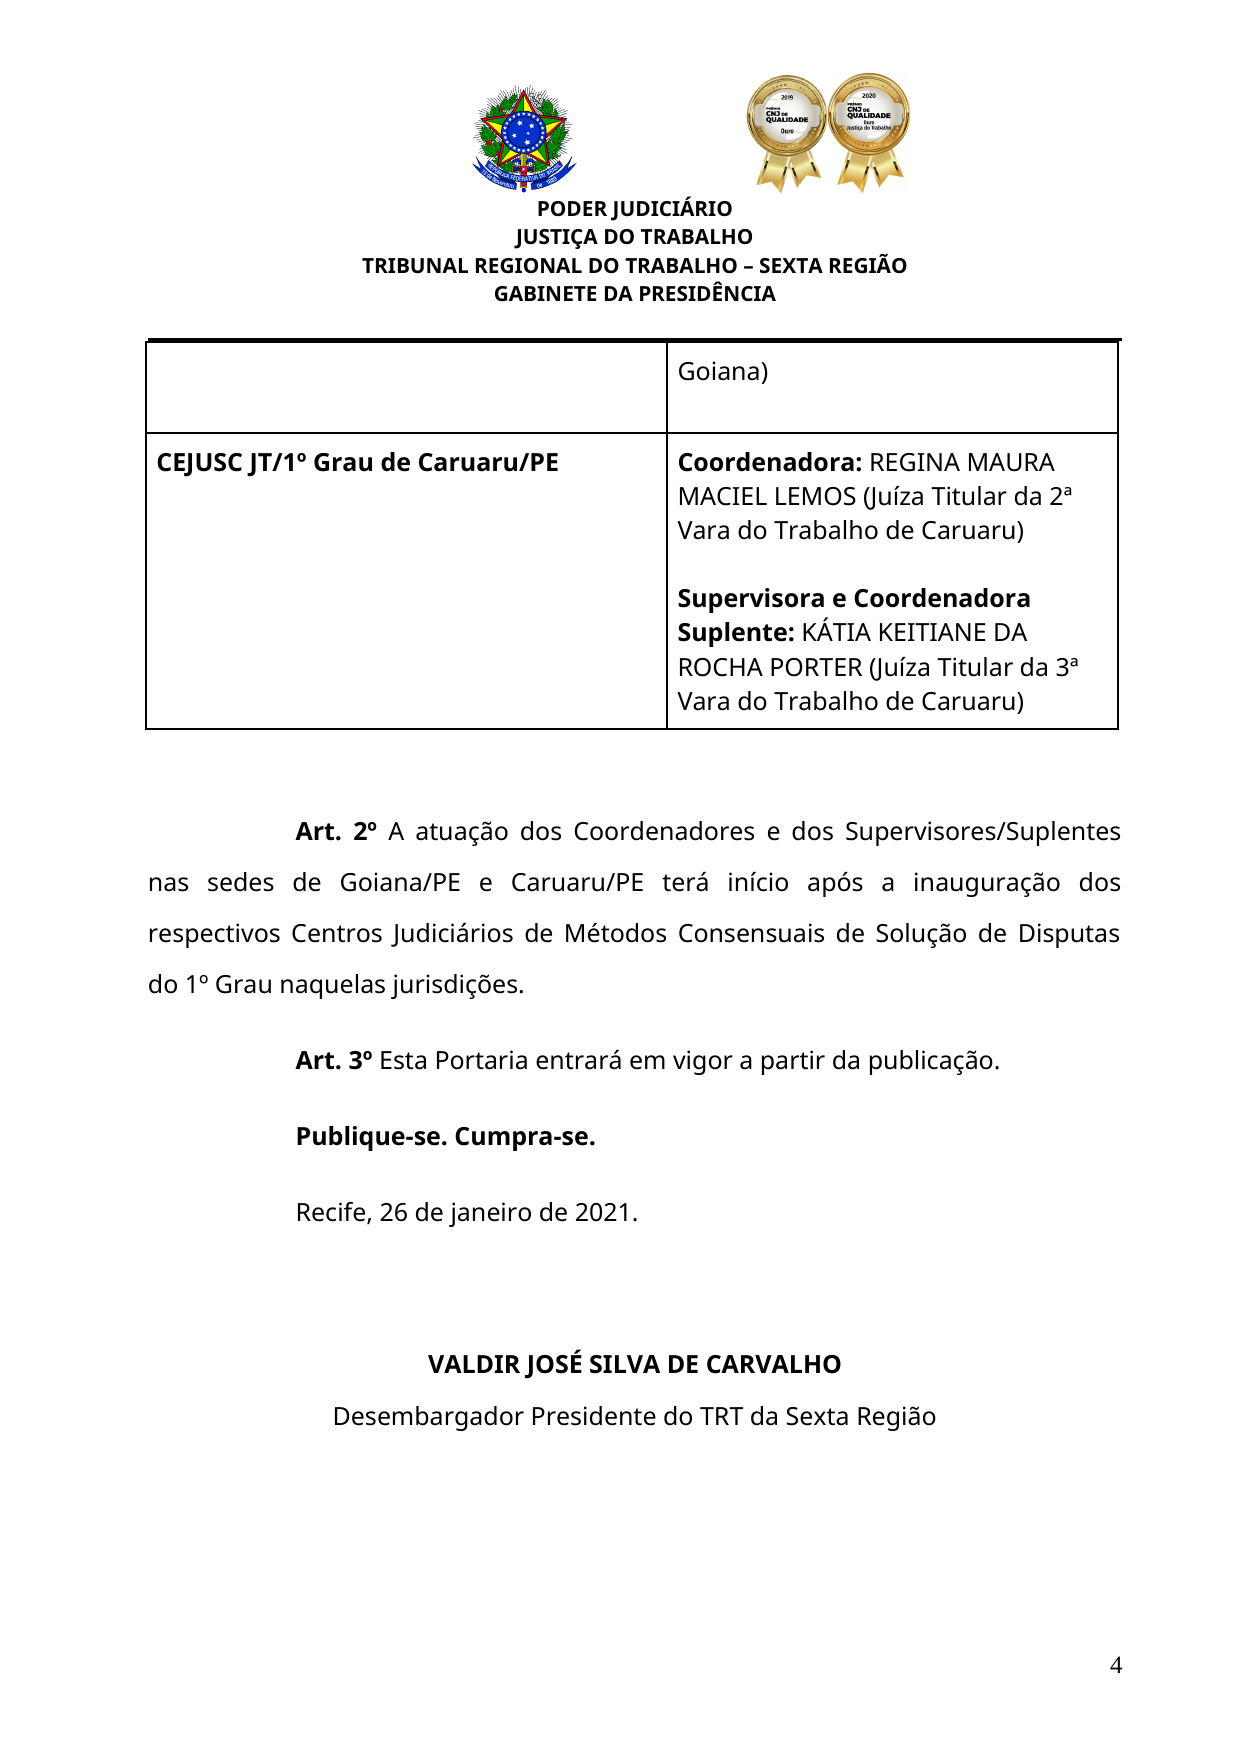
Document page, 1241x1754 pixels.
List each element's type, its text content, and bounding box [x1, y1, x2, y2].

picture [467, 82, 579, 194]
table_cell [147, 343, 666, 432]
text Art. 3º Esta Portaria entrará em vigor a partir da publicação. [148, 1043, 1122, 1077]
picture [746, 72, 911, 194]
table_cell Coordenadora: REGINA MAURA MACIEL LEMOS (Juíza Titular da 2ª Vara do Trabalho de Caruaru) Supervisora e Coordenadora Suplente: KÁTIA KEITIANE DA ROCHA PORTER (Juíza Titular da 3ª Vara do Trabalho de Caruaru) [668, 434, 1117, 728]
text Recife, 26 de janeiro de 2021. [148, 1195, 1122, 1229]
table_cell Goiana) [668, 343, 1117, 432]
text VALDIR JOSÉ SILVA DE CARVALHO [148, 1347, 1122, 1381]
table_cell CEJUSC JT/1º Grau de Caruaru/PE [147, 434, 666, 728]
text Publique-se. Cumpra-se. [148, 1119, 1122, 1153]
text Art. 2º A atuação dos Coordenadores e dos Supervisores/Suplentes nas sedes de Goiana/PE e Caruaru/PE terá início após a inauguração dos respectivos Centros Judiciários de Métodos Consensuais de Solução de Disputas do 1º Grau naquelas jurisdições. [148, 814, 1122, 1001]
text Desembargador Presidente do TRT da Sexta Região [148, 1398, 1122, 1432]
